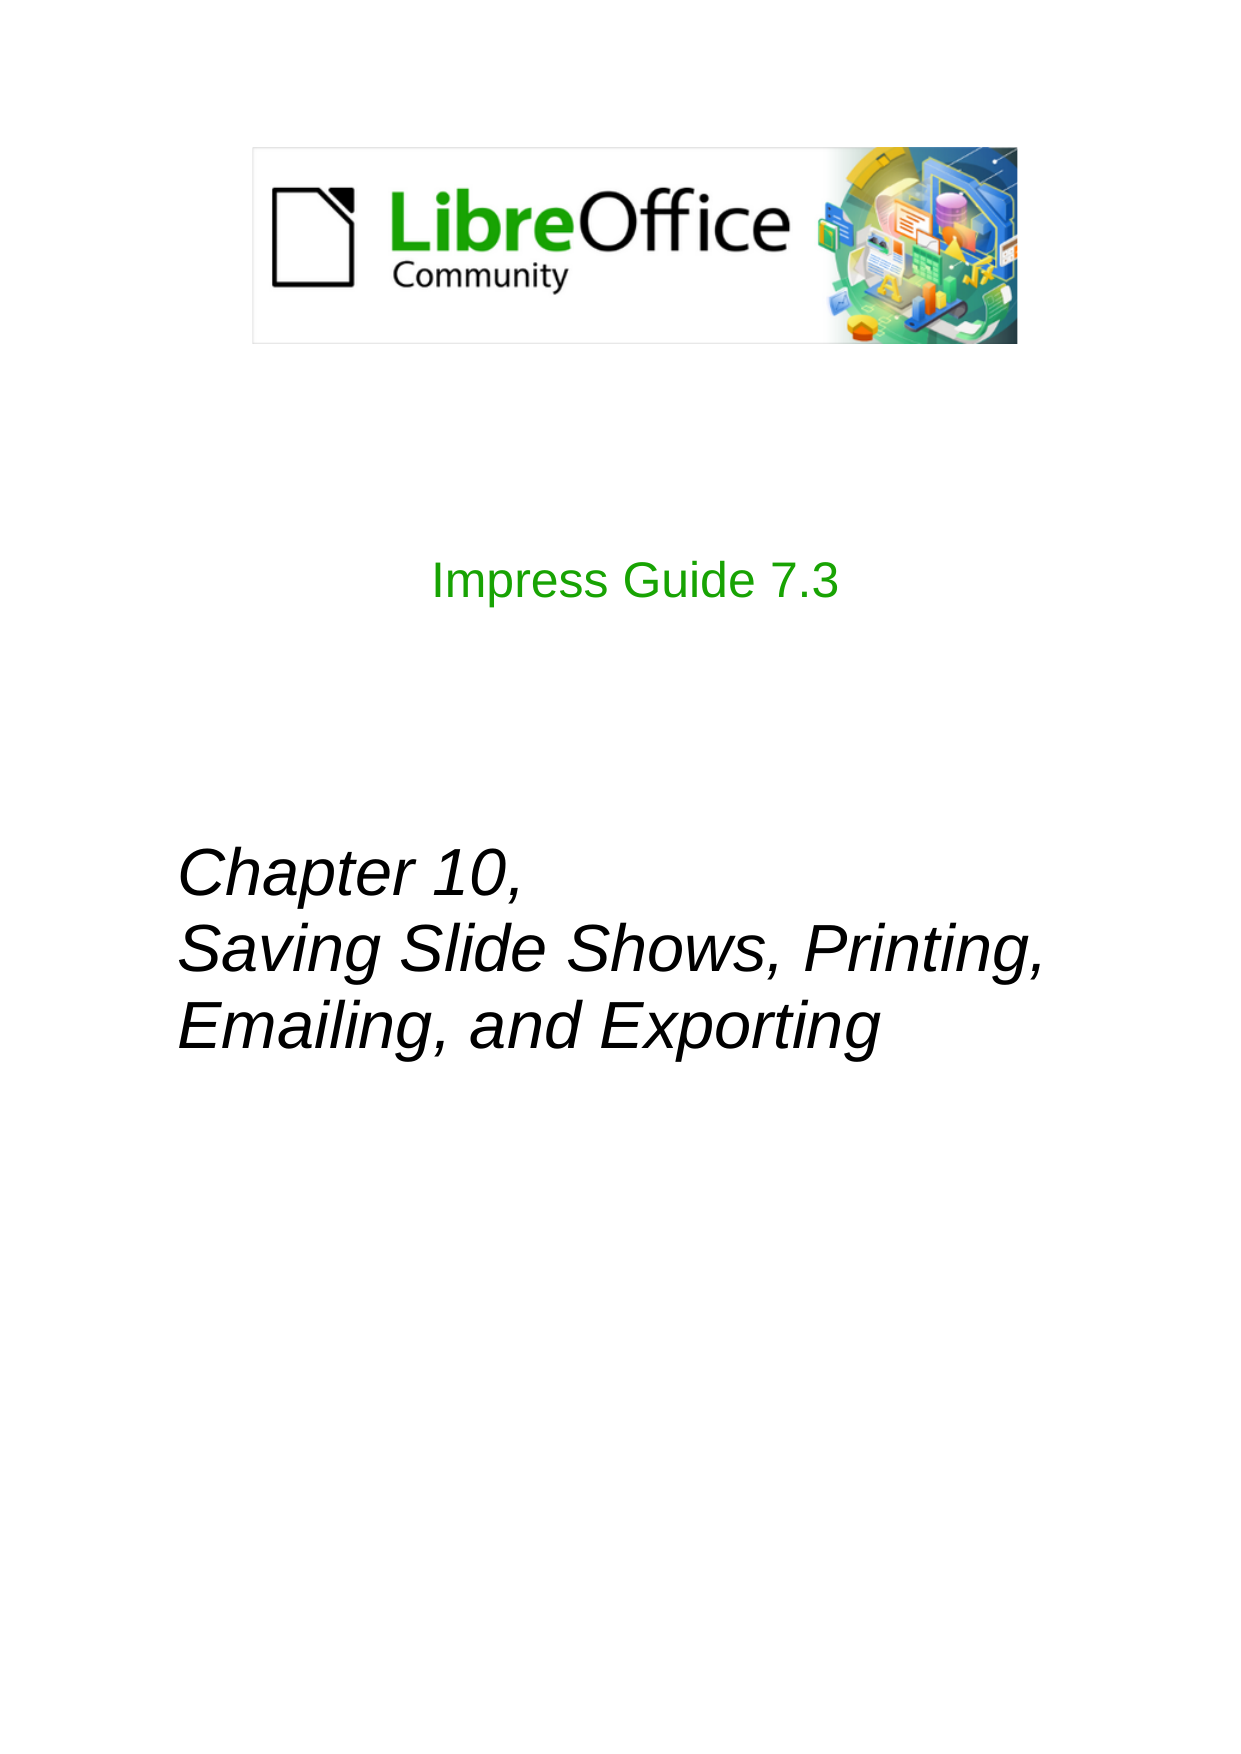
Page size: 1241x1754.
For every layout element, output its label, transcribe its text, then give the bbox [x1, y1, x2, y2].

text Impress Guide 7.3 [177, 550, 1093, 608]
title Chapter 10, Saving Slide Shows, Printing, Emailing, and Exporting [177, 833, 1093, 1063]
picture [252, 147, 1018, 344]
